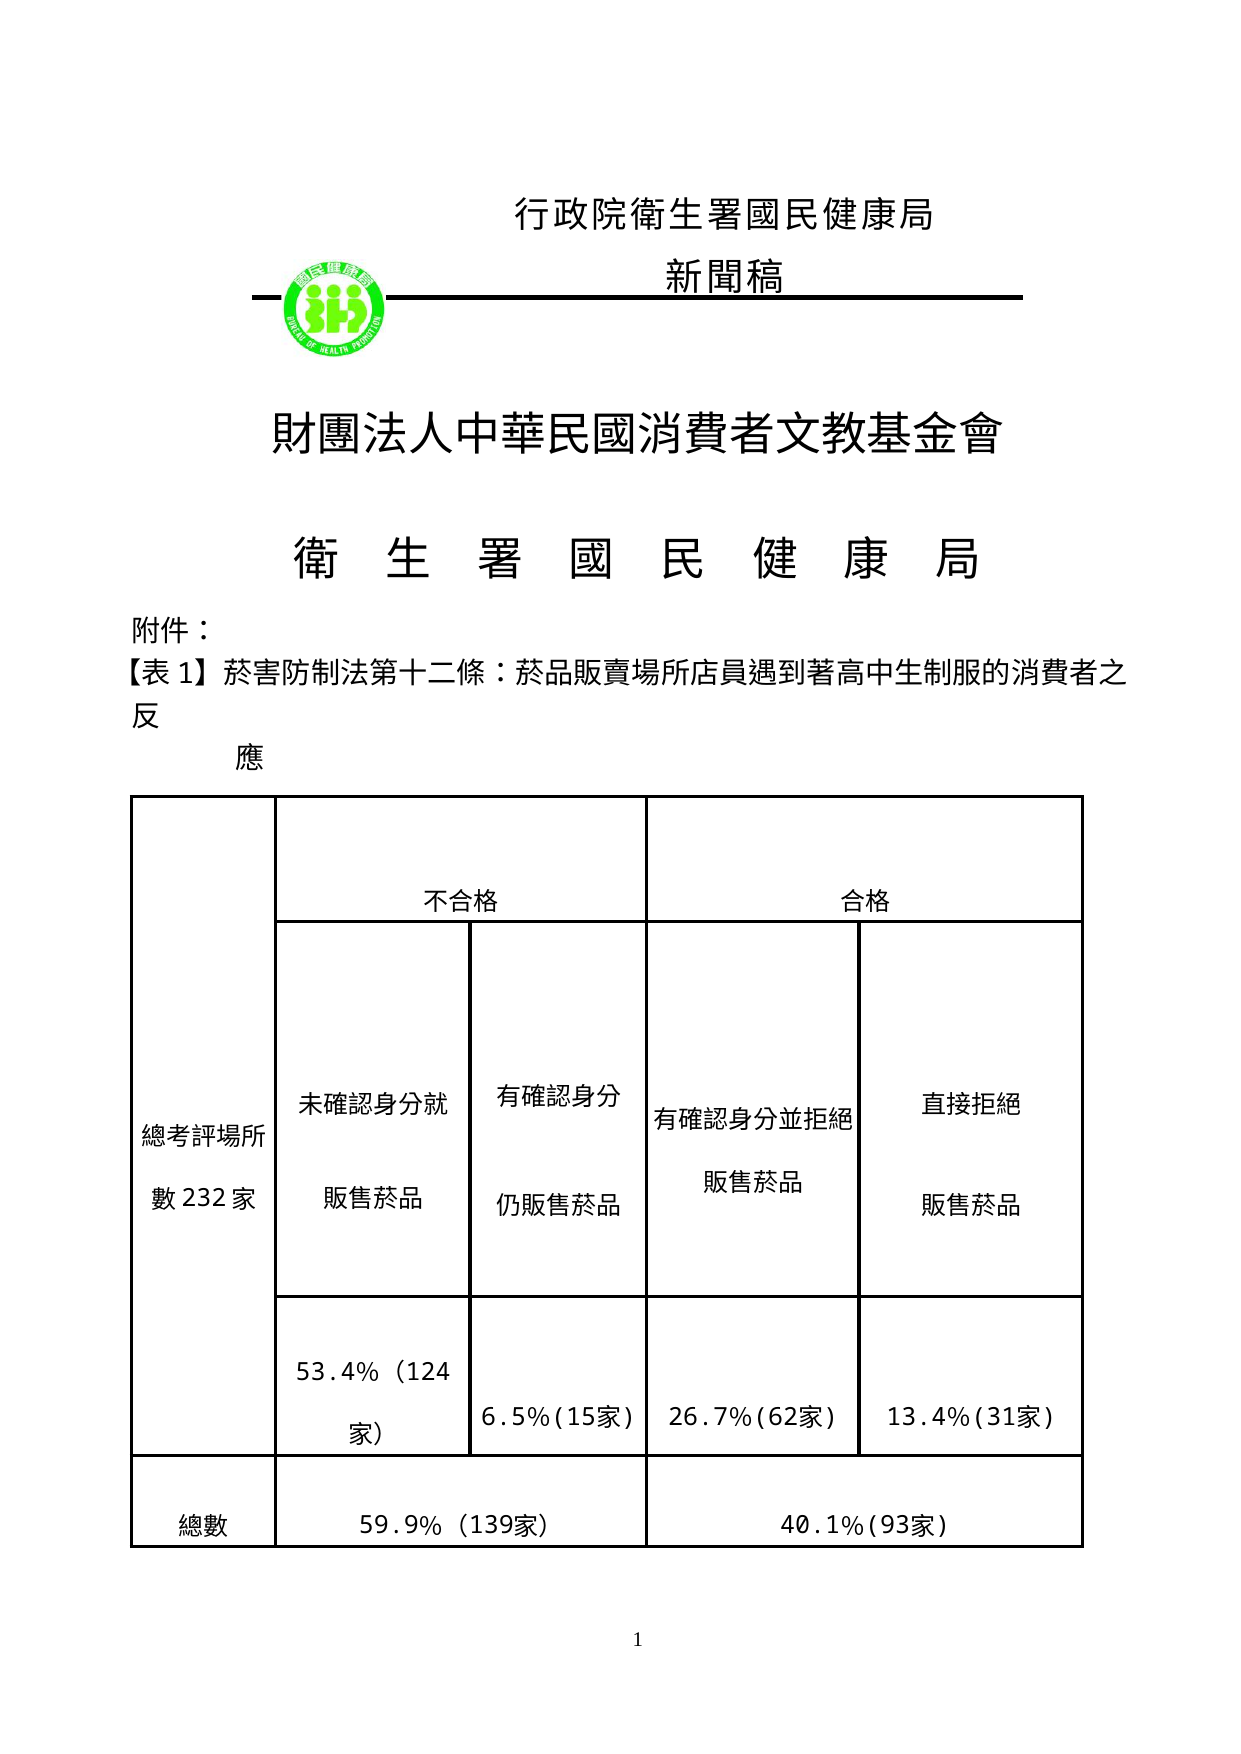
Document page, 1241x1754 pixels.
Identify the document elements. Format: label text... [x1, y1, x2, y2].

table_cell 59.9％（139家） [277, 1457, 645, 1545]
table_cell 有確認身分並拒絕販售菸品 [648, 923, 857, 1295]
text 財團法人中華民國消費者文教基金會 [131, 358, 1144, 483]
text 應 [112, 734, 1144, 777]
table_cell 直接拒絕 販售菸品 [861, 923, 1081, 1295]
text 衛 生 署 國 民 健 康 局 [131, 483, 1144, 608]
table_header 總考評場所數232家 [133, 798, 274, 1453]
table_cell 6.5％(15家) [472, 1298, 645, 1453]
table_header 合格 [648, 798, 1081, 920]
text 【表1】菸害防制法第十二條：菸品販賣場所店員遇到著高中生制服的消費者之反 [112, 650, 1144, 734]
table_cell 總數 [133, 1457, 274, 1545]
table_cell 13.4％(31家) [861, 1298, 1081, 1453]
table_header [252, 170, 427, 295]
text 附件： [131, 608, 1144, 650]
table_cell 26.7％(62家) [648, 1298, 857, 1453]
table_cell 40.1％(93家) [648, 1457, 1081, 1545]
table_cell 未確認身分就 販售菸品 [277, 923, 468, 1295]
table_header 不合格 [277, 798, 645, 920]
table_header 行政院衛生署國民健康局 新聞稿 [427, 170, 1023, 295]
table_cell 53.4％（124家） [277, 1298, 468, 1453]
table_cell 有確認身分 仍販售菸品 [472, 923, 645, 1295]
